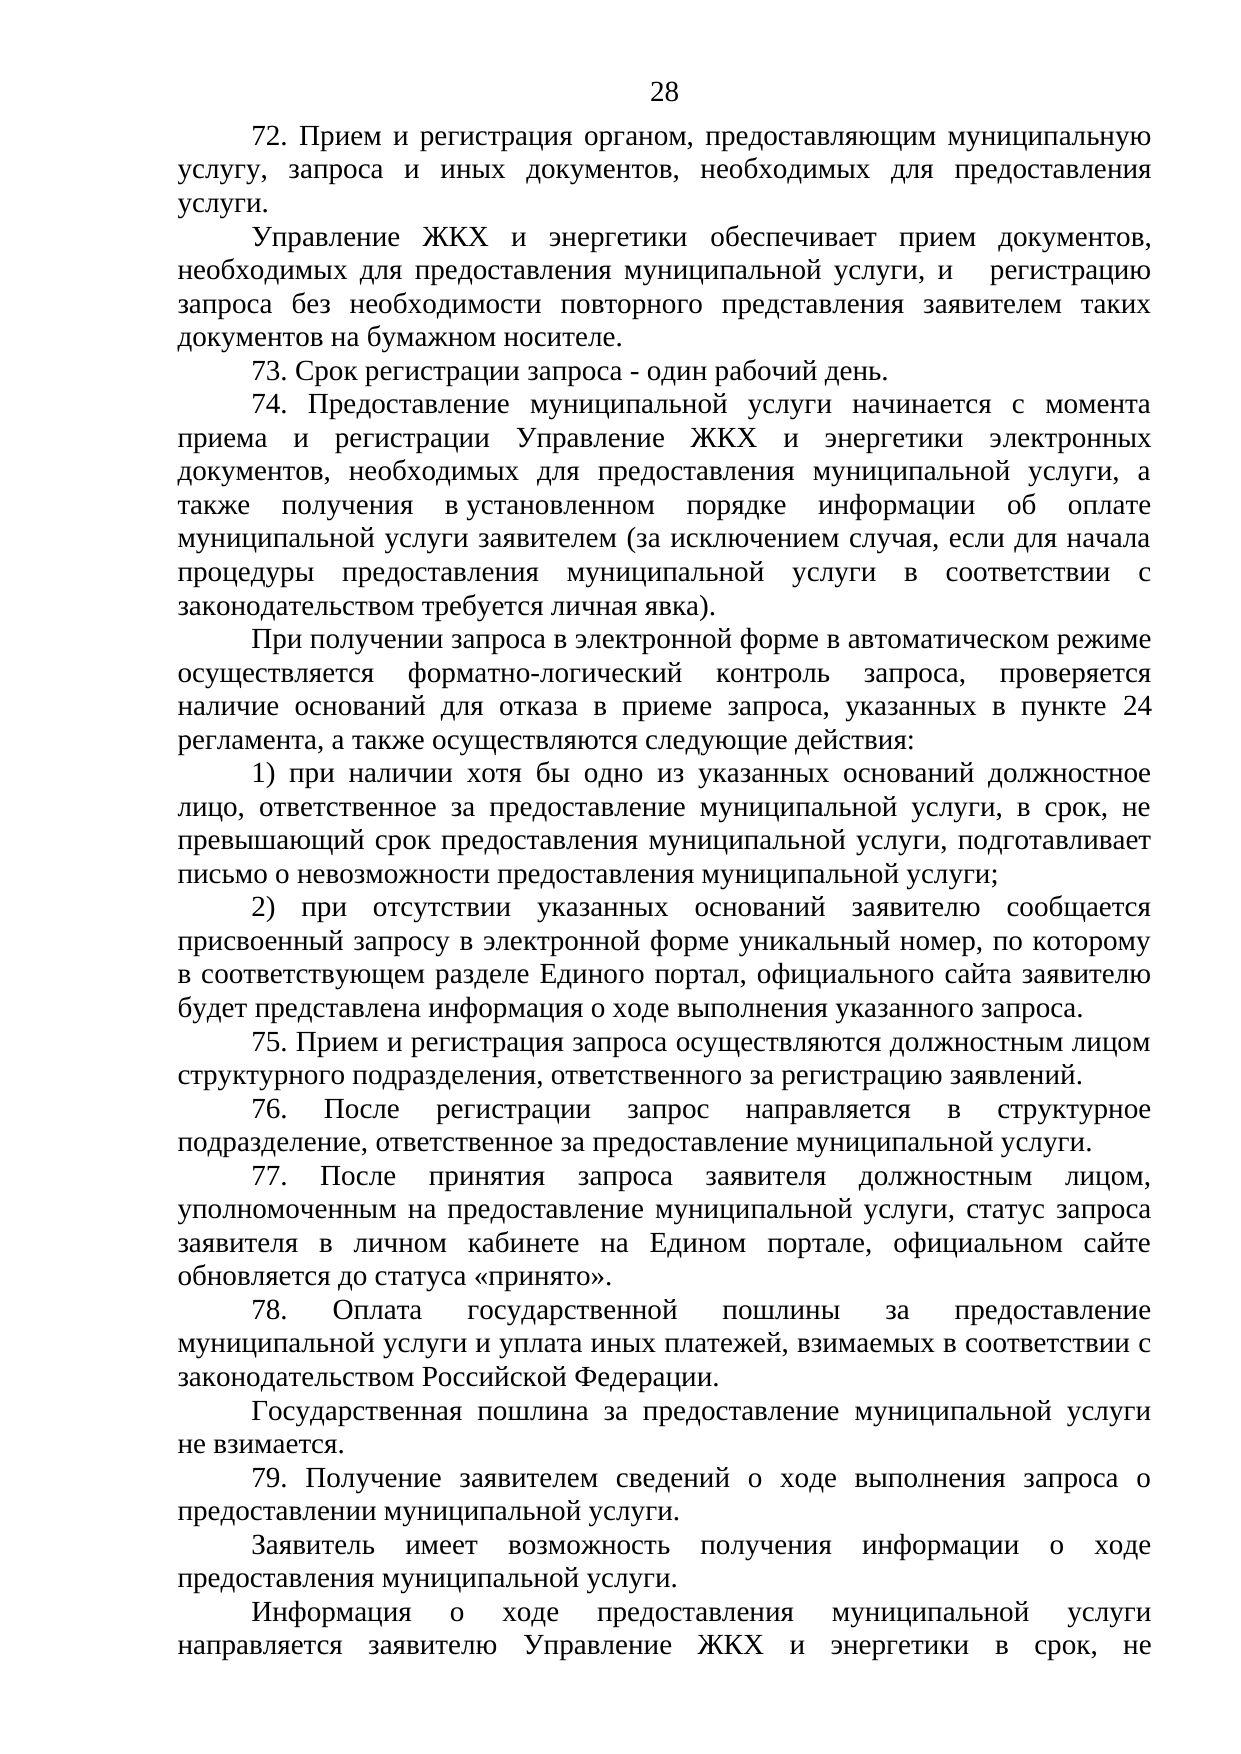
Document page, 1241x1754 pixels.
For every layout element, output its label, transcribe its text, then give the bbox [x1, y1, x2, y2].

text 76. После регистрации запрос направляется в структурное подразделение, ответственное за предоставление муниципальной услуги. [177, 1091, 1152, 1158]
text 77. После принятия запроса заявителя должностным лицом, уполномоченным на предоставление муниципальной услуги, статус запроса заявителя в личном кабинете на Едином портале, официальном сайте обновляется до статуса «принято». [177, 1158, 1152, 1292]
text 79. Получение заявителем сведений о ходе выполнения запроса о предоставлении муниципальной услуги. [177, 1460, 1152, 1527]
text 2) при отсутствии указанных оснований заявителю сообщается присвоенный запросу в электронной форме уникальный номер, по которому в соответствующем разделе Единого портал, официального сайта заявителю будет представлена информация о ходе выполнения указанного запроса. [177, 889, 1152, 1024]
text Управление ЖКХ и энергетики обеспечивает прием документов, необходимых для предоставления муниципальной услуги, и регистрацию запроса без необходимости повторного представления заявителем таких документов на бумажном носителе. [177, 219, 1152, 353]
text 78. Оплата государственной пошлины за предоставление муниципальной услуги и уплата иных платежей, взимаемых в соответствии с законодательством Российской Федерации. [177, 1292, 1152, 1393]
text 73. Срок регистрации запроса - один рабочий день. [177, 353, 1152, 386]
text Заявитель имеет возможность получения информации о ходе предоставления муниципальной услуги. [177, 1527, 1152, 1594]
text 1) при наличии хотя бы одно из указанных оснований должностное лицо, ответственное за предоставление муниципальной услуги, в срок, не превышающий срок предоставления муниципальной услуги, подготавливает письмо о невозможности предоставления муниципальной услуги; [177, 755, 1152, 889]
text Информация о ходе предоставления муниципальной услуги направляется заявителю Управление ЖКХ и энергетики в срок, не [177, 1594, 1152, 1661]
text При получении запроса в электронной форме в автоматическом режиме осуществляется форматно-логический контроль запроса, проверяется наличие оснований для отказа в приеме запроса, указанных в пункте 24 регламента, а также осуществляются следующие действия: [177, 621, 1152, 755]
text 75. Прием и регистрация запроса осуществляются должностным лицом структурного подразделения, ответственного за регистрацию заявлений. [177, 1024, 1152, 1091]
text Государственная пошлина за предоставление муниципальной услуги не взимается. [177, 1393, 1152, 1460]
text 72. Прием и регистрация органом, предоставляющим муниципальную услугу, запроса и иных документов, необходимых для предоставления услуги. [177, 118, 1152, 219]
text 74. Предоставление муниципальной услуги начинается с момента приема и регистрации Управление ЖКХ и энергетики электронных документов, необходимых для предоставления муниципальной услуги, а также получения в установленном порядке информации об оплате муниципальной услуги заявителем (за исключением случая, если для начала процедуры предоставления муниципальной услуги в соответствии с законодательством требуется личная явка). [177, 386, 1152, 621]
